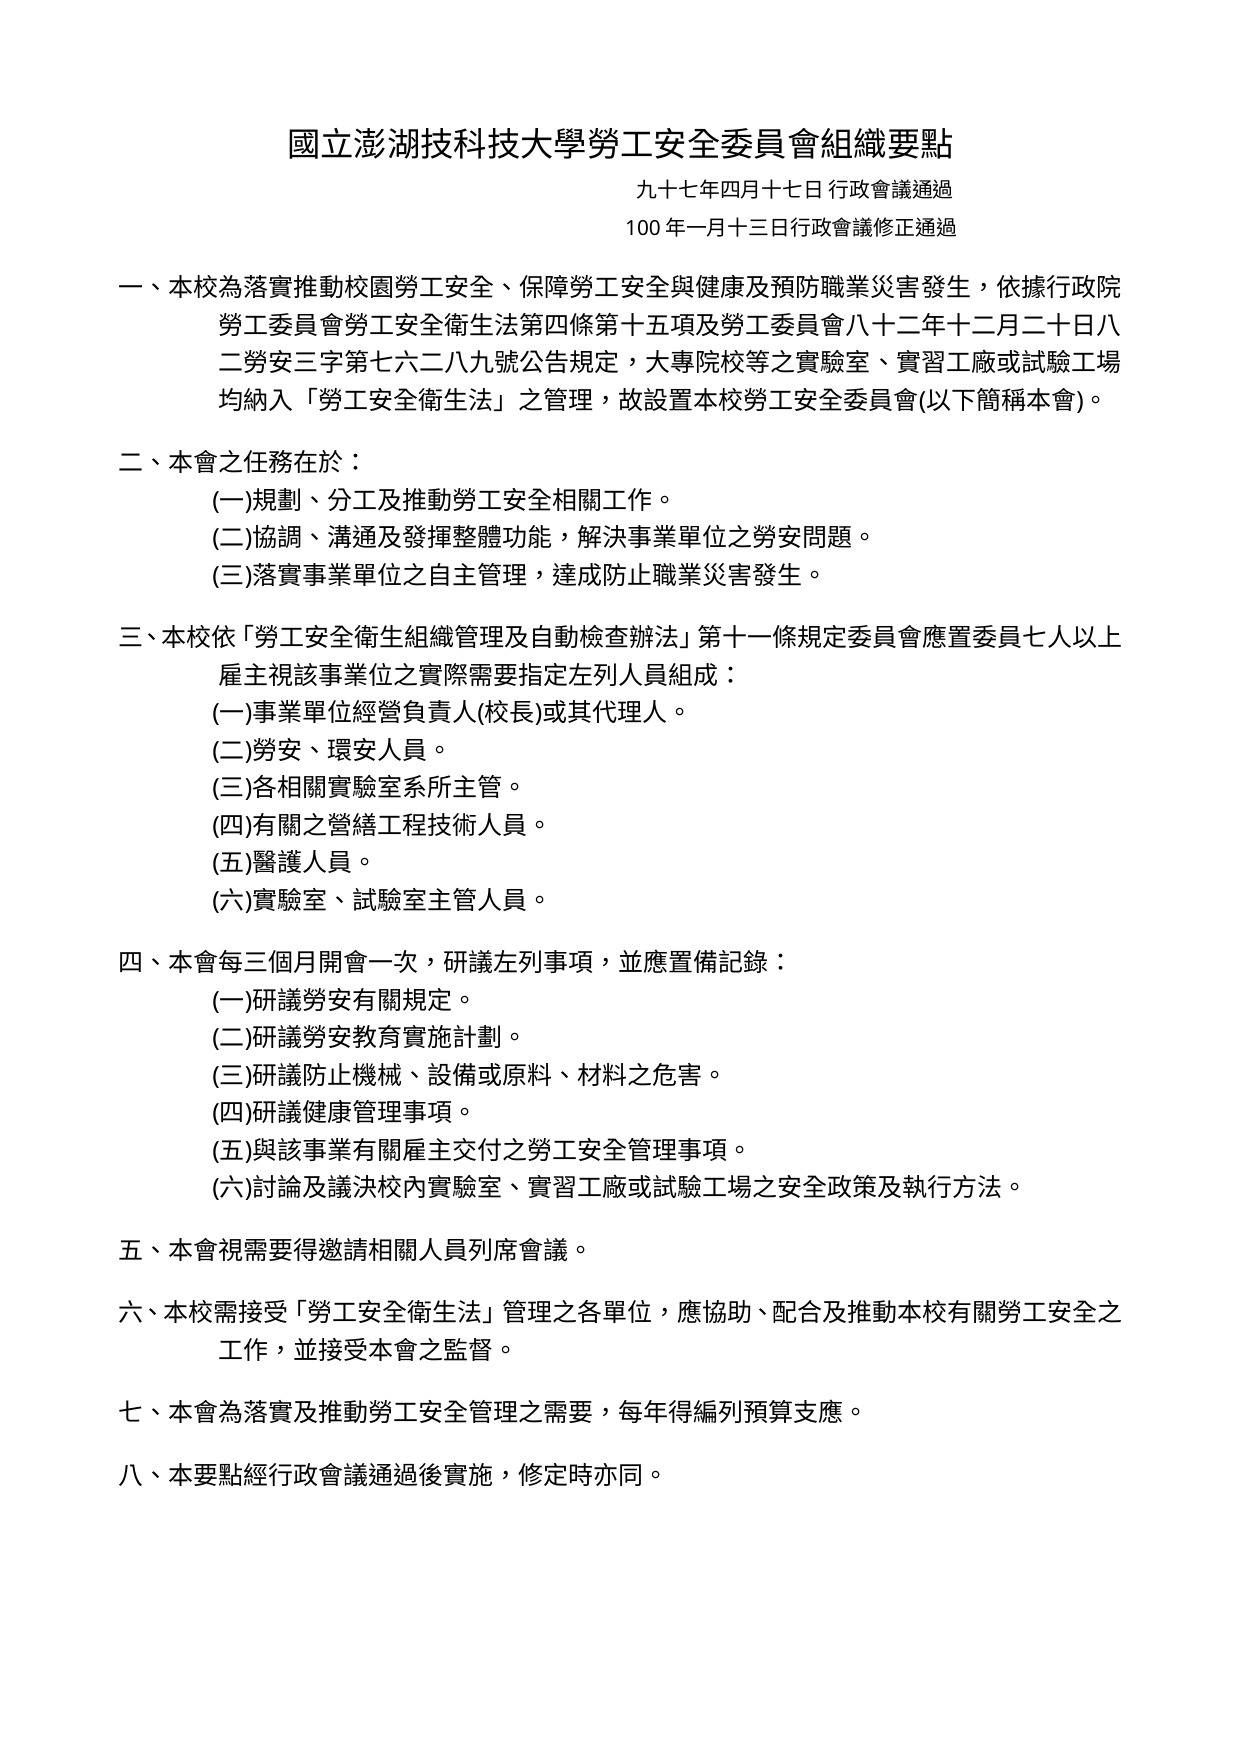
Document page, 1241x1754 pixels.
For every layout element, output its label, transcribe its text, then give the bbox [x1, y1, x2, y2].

text (三)研議防止機械、設備或原料、材料之危害。 [212, 1054, 1122, 1091]
text (二)研議勞安教育實施計劃。 [212, 1016, 1122, 1054]
text 三、本校依「勞工安全衛生組織管理及自動檢查辦法」第十一條規定委員會應置委員七人以上。雇主視該事業位之實際需要指定左列人員組成： [118, 616, 1122, 691]
text (四)有關之營繕工程技術人員。 [212, 804, 1122, 841]
text (一)研議勞安有關規定。 [212, 979, 1122, 1016]
text 100年一月十三日行政會議修正通過 [118, 204, 1122, 241]
text (三)落實事業單位之自主管理，達成防止職業災害發生。 [212, 554, 1122, 591]
text (二)勞安、環安人員。 [212, 729, 1122, 766]
text 二、本會之任務在於： [118, 441, 1122, 479]
text 六、本校需接受「勞工安全衛生法」管理之各單位，應協助、配合及推動本校有關勞工安全之工作，並接受本會之監督。 [118, 1291, 1122, 1366]
text (五)醫護人員。 [212, 841, 1122, 879]
text 國立澎湖技科技大學勞工安全委員會組織要點 [118, 118, 1122, 166]
text 一、本校為落實推動校園勞工安全、保障勞工安全與健康及預防職業災害發生，依據行政院勞工委員會勞工安全衛生法第四條第十五項及勞工委員會八十二年十二月二十日八二勞安三字第七六二八九號公告規定，大專院校等之實驗室、實習工廠或試驗工場均納入「勞工安全衛生法」之管理，故設置本校勞工安全委員會(以下簡稱本會)。 [118, 266, 1122, 416]
text 四、本會每三個月開會一次，研議左列事項，並應置備記錄： [118, 941, 1122, 979]
text 七、本會為落實及推動勞工安全管理之需要，每年得編列預算支應。 [118, 1391, 1122, 1429]
text (六)實驗室、試驗室主管人員。 [212, 879, 1122, 916]
text (二)協調、溝通及發揮整體功能，解決事業單位之勞安問題。 [212, 516, 1122, 554]
text (五)與該事業有關雇主交付之勞工安全管理事項。 [212, 1129, 1122, 1166]
text (六)討論及議決校內實驗室、實習工廠或試驗工場之安全政策及執行方法。 [212, 1166, 1122, 1204]
text (三)各相關實驗室系所主管。 [212, 766, 1122, 804]
text 五、本會視需要得邀請相關人員列席會議。 [118, 1229, 1122, 1266]
text 八、本要點經行政會議通過後實施，修定時亦同。 [118, 1454, 1122, 1491]
text (一)事業單位經營負責人(校長)或其代理人。 [212, 691, 1122, 729]
text (一)規劃、分工及推動勞工安全相關工作。 [212, 479, 1122, 516]
text 九十七年四月十七日 行政會議通過 [118, 166, 1122, 204]
text (四)研議健康管理事項。 [212, 1091, 1122, 1129]
